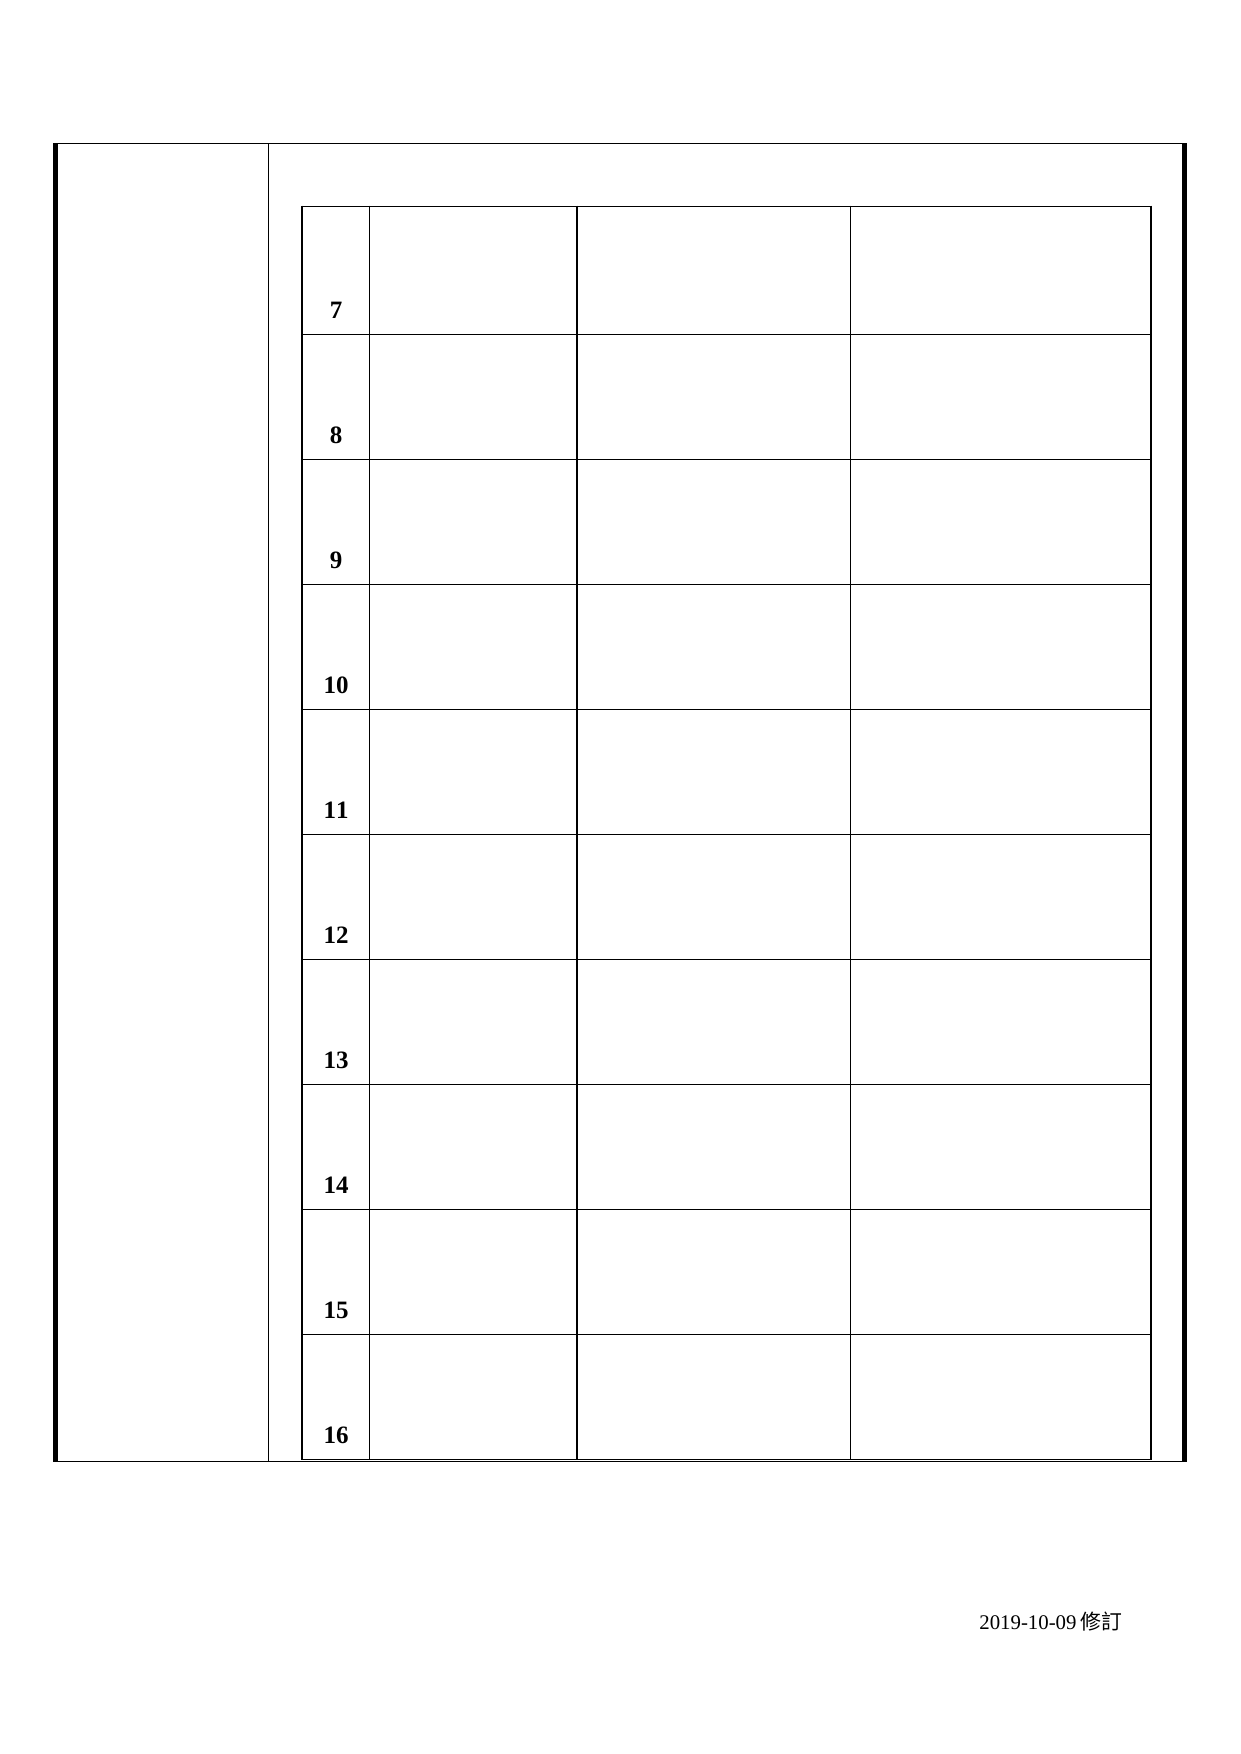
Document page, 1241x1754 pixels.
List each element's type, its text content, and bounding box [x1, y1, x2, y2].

table_cell [578, 710, 850, 834]
table_cell [370, 207, 576, 334]
table_cell 11 [303, 710, 369, 834]
table_cell [269, 144, 1182, 1461]
table_cell [578, 835, 850, 959]
table_cell [851, 1335, 1150, 1459]
table_cell [578, 960, 850, 1084]
table_cell 9 [303, 460, 369, 584]
table_cell [370, 960, 576, 1084]
table_cell [370, 1085, 576, 1209]
table_cell [578, 1210, 850, 1334]
table_cell [578, 335, 850, 459]
table_cell 7 [303, 207, 369, 334]
table_cell 10 [303, 585, 369, 709]
table_cell [58, 144, 268, 1461]
table_cell [370, 835, 576, 959]
table_cell [370, 460, 576, 584]
table_cell [851, 585, 1150, 709]
table_cell [370, 1210, 576, 1334]
table_cell [851, 710, 1150, 834]
table_cell [851, 1085, 1150, 1209]
table_cell [851, 835, 1150, 959]
table_cell [578, 1085, 850, 1209]
table_cell [851, 335, 1150, 459]
table_cell 12 [303, 835, 369, 959]
table_cell [578, 460, 850, 584]
table_cell 16 [303, 1335, 369, 1459]
table_cell [370, 585, 576, 709]
table_cell [578, 1335, 850, 1459]
table_cell [370, 710, 576, 834]
table_cell [370, 335, 576, 459]
table_cell 15 [303, 1210, 369, 1334]
table_cell [578, 207, 850, 334]
table_cell [578, 585, 850, 709]
table_cell [851, 960, 1150, 1084]
table_cell [370, 1335, 576, 1459]
table_cell 8 [303, 335, 369, 459]
table_cell 14 [303, 1085, 369, 1209]
table_cell [851, 460, 1150, 584]
table_cell 13 [303, 960, 369, 1084]
table_cell [851, 1210, 1150, 1334]
table_cell [851, 207, 1150, 334]
